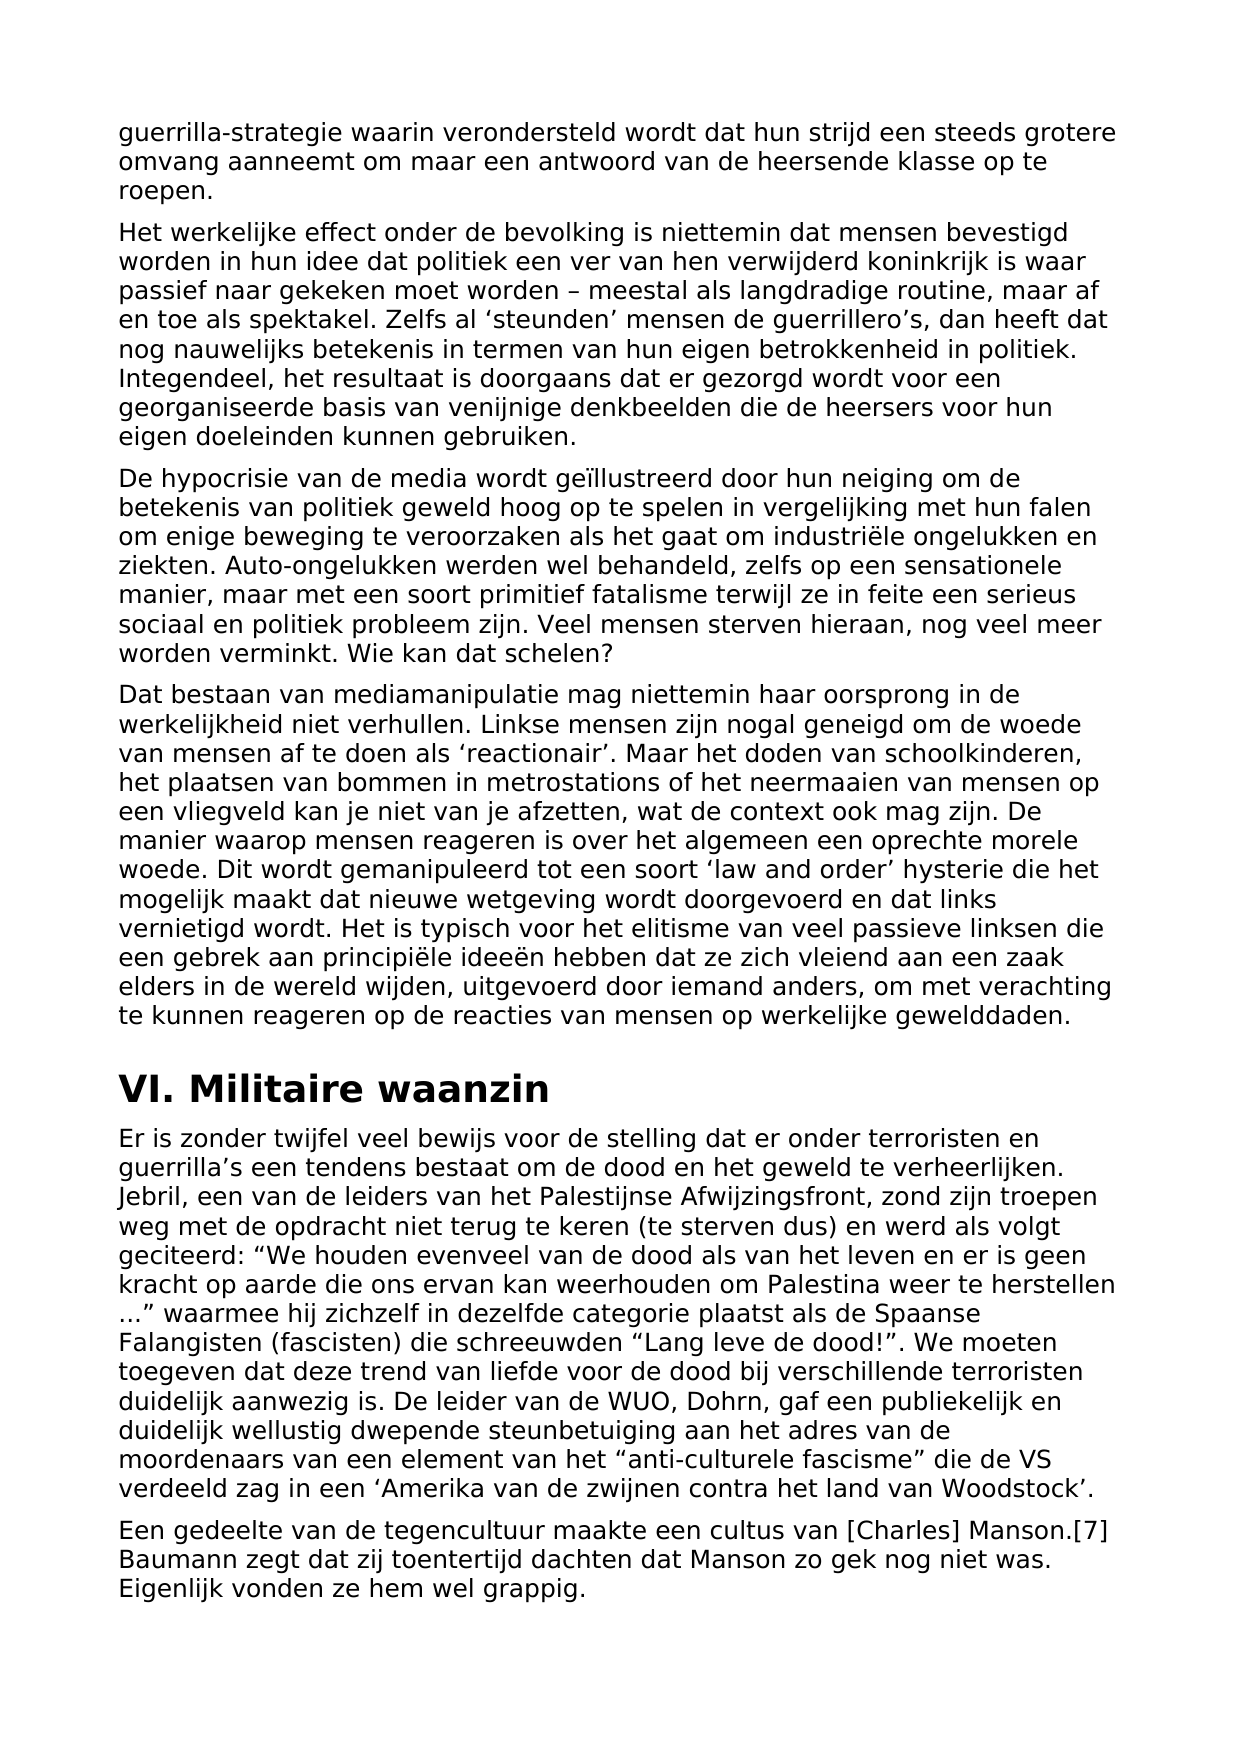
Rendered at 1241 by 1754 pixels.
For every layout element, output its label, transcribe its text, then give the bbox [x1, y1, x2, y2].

text Er is zonder twijfel veel bewijs voor de stelling dat er onder terroristen en guerrilla’s een tendens bestaat om de dood en het geweld te verheerlijken. Jebril, een van de leiders van het Palestijnse Afwijzingsfront, zond zijn troepen weg met de opdracht niet terug te keren (te sterven dus) en werd als volgt geciteerd: “We houden evenveel van de dood als van het leven en er is geen kracht op aarde die ons ervan kan weerhouden om Palestina weer te herstellen ...” waarmee hij zichzelf in dezelfde categorie plaatst als de Spaanse Falangisten (fascisten) die schreeuwden “Lang leve de dood!”. We moeten toegeven dat deze trend van liefde voor de dood bij verschillende terroristen duidelijk aanwezig is. De leider van de WUO, Dohrn, gaf een publiekelijk en duidelijk wellustig dwepende steunbetuiging aan het adres van de moordenaars van een element van het “anti-culturele fascisme” die de VS verdeeld zag in een ‘Amerika van de zwijnen contra het land van Woodstock’. [118, 1124, 1122, 1503]
text Dat bestaan van mediamanipulatie mag niettemin haar oorsprong in de werkelijkheid niet verhullen. Linkse mensen zijn nogal geneigd om de woede van mensen af te doen als ‘reactionair’. Maar het doden van schoolkinderen, het plaatsen van bommen in metrostations of het neermaaien van mensen op een vliegveld kan je niet van je afzetten, wat de context ook mag zijn. De manier waarop mensen reageren is over het algemeen een oprechte morele woede. Dit wordt gemanipuleerd tot een soort ‘law and order’ hysterie die het mogelijk maakt dat nieuwe wetgeving wordt doorgevoerd en dat links vernietigd wordt. Het is typisch voor het elitisme van veel passieve linksen die een gebrek aan principiële ideeën hebben dat ze zich vleiend aan een zaak elders in de wereld wijden, uitgevoerd door iemand anders, om met verachting te kunnen reageren op de reacties van mensen op werkelijke gewelddaden. [118, 681, 1122, 1031]
text Een gedeelte van de tegencultuur maakte een cultus van [Charles] Manson.[7] Baumann zegt dat zij toentertijd dachten dat Manson zo gek nog niet was. Eigenlijk vonden ze hem wel grappig. [118, 1516, 1122, 1603]
subtitle VI. Militaire waanzin [118, 1068, 1122, 1112]
text De hypocrisie van de media wordt geïllustreerd door hun neiging om de betekenis van politiek geweld hoog op te spelen in vergelijking met hun falen om enige beweging te veroorzaken als het gaat om industriële ongelukken en ziekten. Auto-ongelukken werden wel behandeld, zelfs op een sensationele manier, maar met een soort primitief fatalisme terwijl ze in feite een serieus sociaal en politiek probleem zijn. Veel mensen sterven hieraan, nog veel meer worden verminkt. Wie kan dat schelen? [118, 464, 1122, 668]
text guerrilla-strategie waarin verondersteld wordt dat hun strijd een steeds grotere omvang aanneemt om maar een antwoord van de heersende klasse op te roepen. [118, 118, 1122, 206]
text Het werkelijke effect onder de bevolking is niettemin dat mensen bevestigd worden in hun idee dat politiek een ver van hen verwijderd koninkrijk is waar passief naar gekeken moet worden – meestal als langdradige routine, maar af en toe als spektakel. Zelfs al ‘steunden’ mensen de guerrillero’s, dan heeft dat nog nauwelijks betekenis in termen van hun eigen betrokkenheid in politiek. Integendeel, het resultaat is doorgaans dat er gezorgd wordt voor een georganiseerde basis van venijnige denkbeelden die de heersers voor hun eigen doeleinden kunnen gebruiken. [118, 218, 1122, 451]
